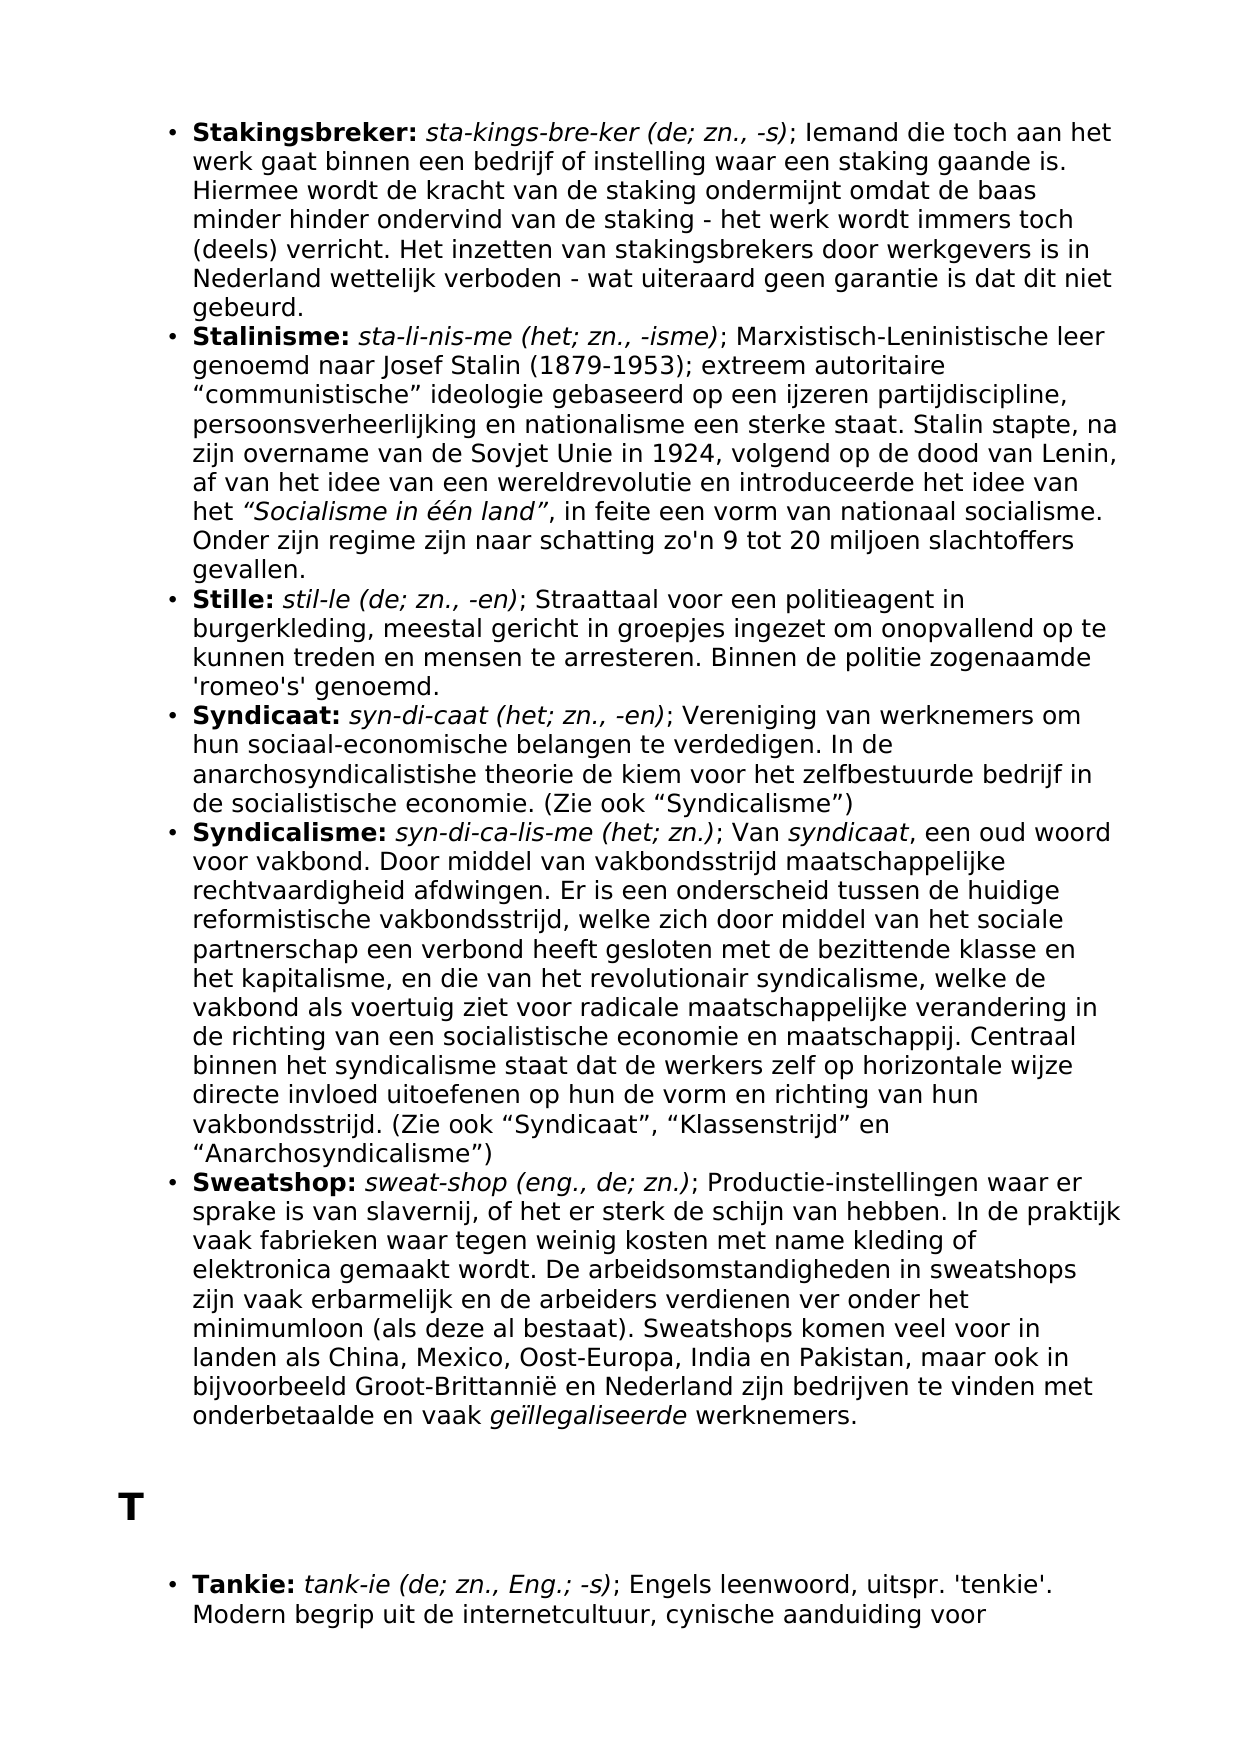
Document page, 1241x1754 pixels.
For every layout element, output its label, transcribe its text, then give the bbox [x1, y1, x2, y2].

list Tankie: tank-ie (de; zn., Eng.; -s); Engels leenwoord, uitspr. 'tenkie'. Modern begrip uit de internetcultuur, cynische aanduiding voor [177, 1571, 1122, 1629]
subtitle T [118, 1485, 1122, 1529]
list Stakingsbreker: sta-kings-bre-ker (de; zn., -s); Iemand die toch aan het werk gaat binnen een bedrijf of instelling waar een staking gaande is. Hiermee wordt de kracht van de staking ondermijnt omdat de baas minder hinder ondervind van de staking - het werk wordt immers toch (deels) verricht. Het inzetten van stakingsbrekers door werkgevers is in Nederland wettelijk verboden - wat uiteraard geen garantie is dat dit niet gebeurd. [177, 118, 1122, 322]
list Stille: stil-le (de; zn., -en); Straattaal voor een politieagent in burgerkleding, meestal gericht in groepjes ingezet om onopvallend op te kunnen treden en mensen te arresteren. Binnen de politie zogenaamde 'romeo's' genoemd. [177, 585, 1122, 701]
list Stalinisme: sta-li-nis-me (het; zn., -isme); Marxistisch-Leninistische leer genoemd naar Josef Stalin (1879-1953); extreem autoritaire “communistische” ideologie gebaseerd op een ijzeren partijdiscipline, persoonsverheerlijking en nationalisme een sterke staat. Stalin stapte, na zijn overname van de Sovjet Unie in 1924, volgend op de dood van Lenin, af van het idee van een wereldrevolutie en introduceerde het idee van het “Socialisme in één land”, in feite een vorm van nationaal socialisme. Onder zijn regime zijn naar schatting zo'n 9 tot 20 miljoen slachtoffers gevallen. [177, 322, 1122, 585]
list Syndicalisme: syn-di-ca-lis-me (het; zn.); Van syndicaat, een oud woord voor vakbond. Door middel van vakbondsstrijd maatschappelijke rechtvaardigheid afdwingen. Er is een onderscheid tussen de huidige reformistische vakbondsstrijd, welke zich door middel van het sociale partnerschap een verbond heeft gesloten met de bezittende klasse en het kapitalisme, en die van het revolutionair syndicalisme, welke de vakbond als voertuig ziet voor radicale maatschappelijke verandering in de richting van een socialistische economie en maatschappij. Centraal binnen het syndicalisme staat dat de werkers zelf op horizontale wijze directe invloed uitoefenen op hun de vorm en richting van hun vakbondsstrijd. (Zie ook “Syndicaat”, “Klassenstrijd” en “Anarchosyndicalisme”) [177, 818, 1122, 1168]
list Sweatshop: sweat-shop (eng., de; zn.); Productie-instellingen waar er sprake is van slavernij, of het er sterk de schijn van hebben. In de praktijk vaak fabrieken waar tegen weinig kosten met name kleding of elektronica gemaakt wordt. De arbeidsomstandigheden in sweatshops zijn vaak erbarmelijk en de arbeiders verdienen ver onder het minimumloon (als deze al bestaat). Sweatshops komen veel voor in landen als China, Mexico, Oost-Europa, India en Pakistan, maar ook in bijvoorbeeld Groot-Brittannië en Nederland zijn bedrijven te vinden met onderbetaalde en vaak geïllegaliseerde werknemers. [177, 1168, 1122, 1431]
list Syndicaat: syn-di-caat (het; zn., -en); Vereniging van werknemers om hun sociaal-economische belangen te verdedigen. In de anarchosyndicalistishe theorie de kiem voor het zelfbestuurde bedrijf in de socialistische economie. (Zie ook “Syndicalisme”) [177, 701, 1122, 818]
